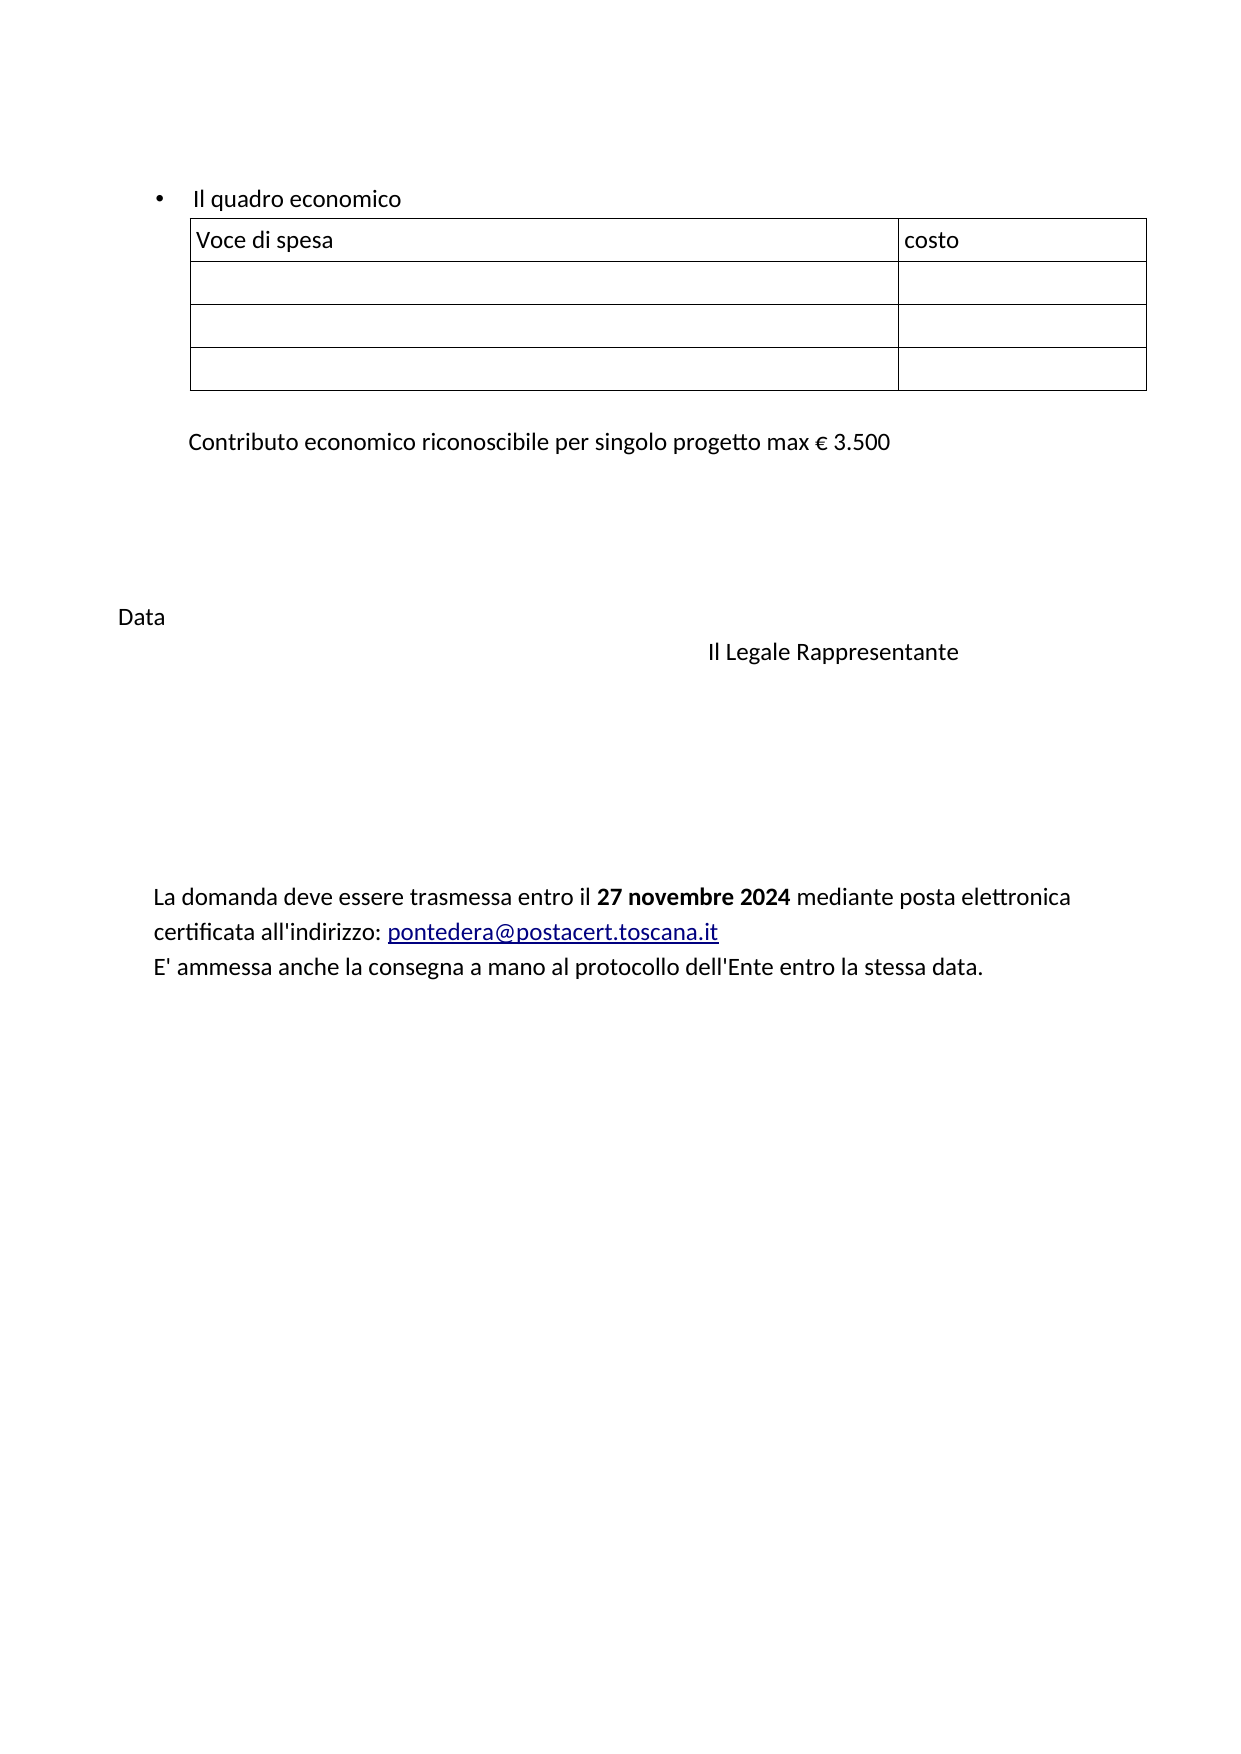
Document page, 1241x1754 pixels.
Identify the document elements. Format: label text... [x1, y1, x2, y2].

text Il Legale Rappresentante [708, 636, 1146, 667]
table_cell [899, 305, 1146, 347]
table_cell [191, 305, 898, 347]
table_cell [191, 262, 898, 304]
text Data [118, 601, 1146, 632]
list Il quadro economico [155, 183, 1146, 213]
table_cell [899, 348, 1146, 390]
text La domanda deve essere trasmessa entro il 27 novembre 2024 mediante posta elettronica certificata all'indirizzo: pontedera@postacert.toscana.it [153, 881, 1136, 947]
table_header costo [899, 219, 1146, 261]
table_header Voce di spesa [191, 219, 898, 261]
text E' ammessa anche la consegna a mano al protocollo dell'Ente entro la stessa data. [153, 951, 1136, 982]
table_cell [191, 348, 898, 390]
text Contributo economico riconoscibile per singolo progetto max € 3.500 [188, 426, 1146, 457]
table_cell [899, 262, 1146, 304]
